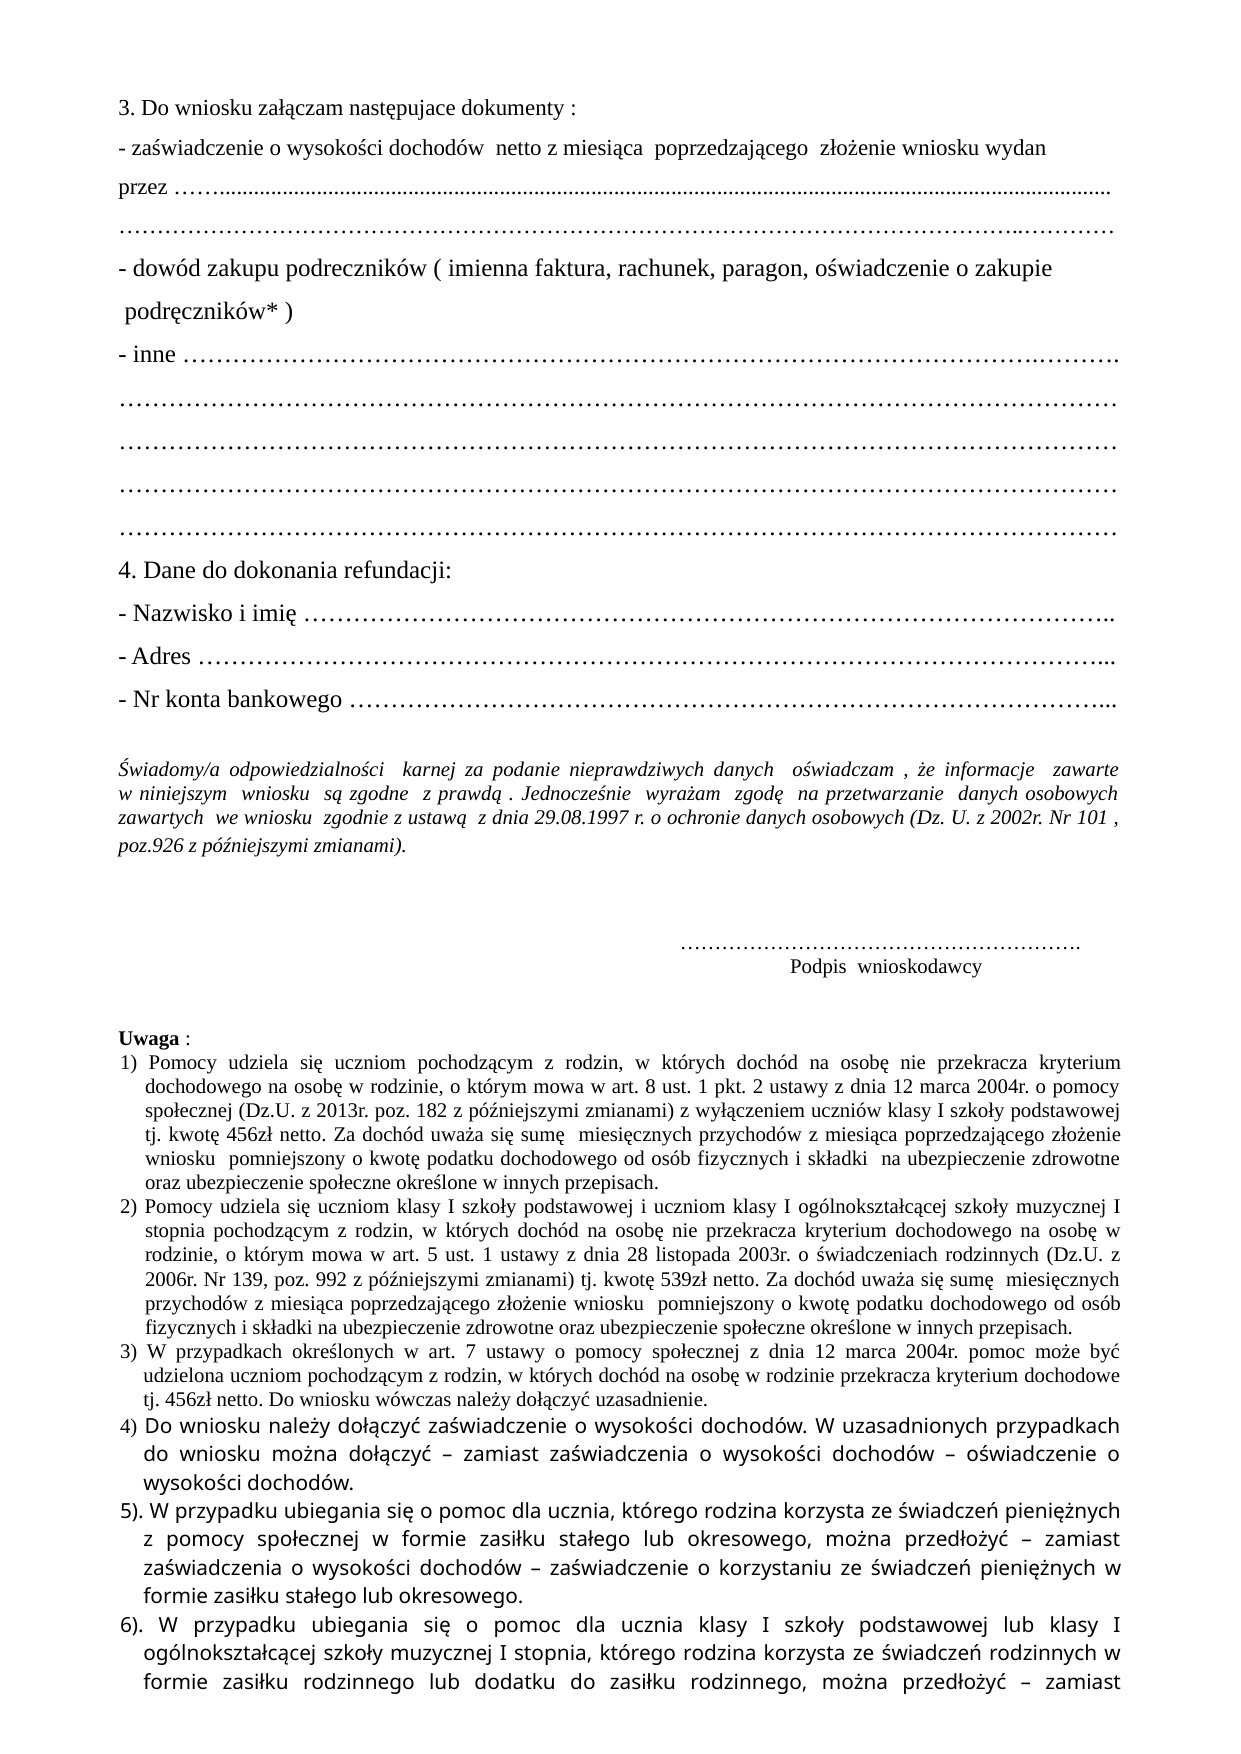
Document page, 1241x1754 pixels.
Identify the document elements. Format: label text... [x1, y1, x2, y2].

text 4) Do wniosku należy dołączyć zaświadczenie o wysokości dochodów. W uzasadnionych przypadkach do wniosku można dołączyć – zamiast zaświadczenia o wysokości dochodów – oświadczenie o wysokości dochodów. [120, 1411, 1122, 1496]
text 3) W przypadkach określonych w art. 7 ustawy o pomocy społecznej z dnia 12 marca 2004r. pomoc może być udzielona uczniom pochodzącym z rodzin, w których dochód na osobę w rodzinie przekracza kryterium dochodowe tj. 456zł netto. Do wniosku wówczas należy dołączyć uzasadnienie. [120, 1339, 1122, 1411]
text …………………………………………………. [118, 929, 1122, 954]
text - Nazwisko i imię …………………………………………………………………………………….. [118, 598, 1122, 627]
text 5). W przypadku ubiegania się o pomoc dla ucznia, którego rodzina korzysta ze świadczeń pieniężnych z pomocy społecznej w formie zasiłku stałego lub okresowego, można przedłożyć – zamiast zaświadczenia o wysokości dochodów – zaświadczenie o korzystaniu ze świadczeń pieniężnych w formie zasiłku stałego lub okresowego. [120, 1496, 1122, 1610]
text 1) Pomocy udziela się uczniom pochodzącym z rodzin, w których dochód na osobę nie przekracza kryterium dochodowego na osobę w rodzinie, o którym mowa w art. 8 ust. 1 pkt. 2 ustawy z dnia 12 marca 2004r. o pomocy społecznej (Dz.U. z 2013r. poz. 182 z późniejszymi zmianami) z wyłączeniem uczniów klasy I szkoły podstawowej tj. kwotę 456zł netto. Za dochód uważa się sumę miesięcznych przychodów z miesiąca poprzedzającego złożenie wniosku pomniejszony o kwotę podatku dochodowego od osób fizycznych i składki na ubezpieczenie zdrowotne oraz ubezpieczenie społeczne określone w innych przepisach. [120, 1050, 1122, 1194]
text Podpis wnioskodawcy [118, 954, 1122, 978]
text - Nr konta bankowego ………………………………………………………………………………... [118, 684, 1122, 713]
text - Adres ………………………………………………………………………………………………... [118, 641, 1122, 670]
text 4. Dane do dokonania refundacji: [118, 555, 1122, 584]
text - inne ………………………………………………………………………………………….………. [118, 339, 1122, 368]
text ………………………………………………………………………………………………………..………… - dowód zakupu podreczników ( imienna faktura, rachunek, paragon, oświadczenie o zakupie [118, 213, 1122, 282]
text 2) Pomocy udziela się uczniom klasy I szkoły podstawowej i uczniom klasy I ogólnokształcącej szkoły muzycznej I stopnia pochodzącym z rodzin, w których dochód na osobę nie przekracza kryterium dochodowego na osobę w rodzinie, o którym mowa w art. 5 ust. 1 ustawy z dnia 28 listopada 2003r. o świadczeniach rodzinnych (Dz.U. z 2006r. Nr 139, poz. 992 z późniejszymi zmianami) tj. kwotę 539zł netto. Za dochód uważa się sumę miesięcznych przychodów z miesiąca poprzedzającego złożenie wniosku pomniejszony o kwotę podatku dochodowego od osób fizycznych i składki na ubezpieczenie zdrowotne oraz ubezpieczenie społeczne określone w innych przepisach. [120, 1194, 1122, 1339]
text Świadomy/a odpowiedzialności karnej za podanie nieprawdziwych danych oświadczam , że informacje zawarte w niniejszym wniosku są zgodne z prawdą . Jednocześnie wyrażam zgodę na przetwarzanie danych osobowych zawartych we wniosku zgodnie z ustawą z dnia 29.08.1997 r. o ochronie danych osobowych (Dz. U. z 2002r. Nr 101 , poz.926 z późniejszymi zmianami). [118, 756, 1122, 857]
text 3. Do wniosku załączam następujace dokumenty : - zaświadczenie o wysokości dochodów netto z miesiąca poprzedzającego złożenie wniosku wydan przez ……............................................................................................................................................................ [118, 94, 1122, 199]
text podręczników* ) [118, 296, 1122, 325]
text Uwaga : [118, 1026, 1122, 1050]
text 6). W przypadku ubiegania się o pomoc dla ucznia klasy I szkoły podstawowej lub klasy I ogólnokształcącej szkoły muzycznej I stopnia, którego rodzina korzysta ze świadczeń rodzinnych w formie zasiłku rodzinnego lub dodatku do zasiłku rodzinnego, można przedłożyć – zamiast [120, 1610, 1122, 1695]
text ………………………………………………………………………………………………………………………………………………………………………………………………………………………………………………………………………………………………………………………………………………………………………………………………………………………………………… [118, 383, 1122, 541]
